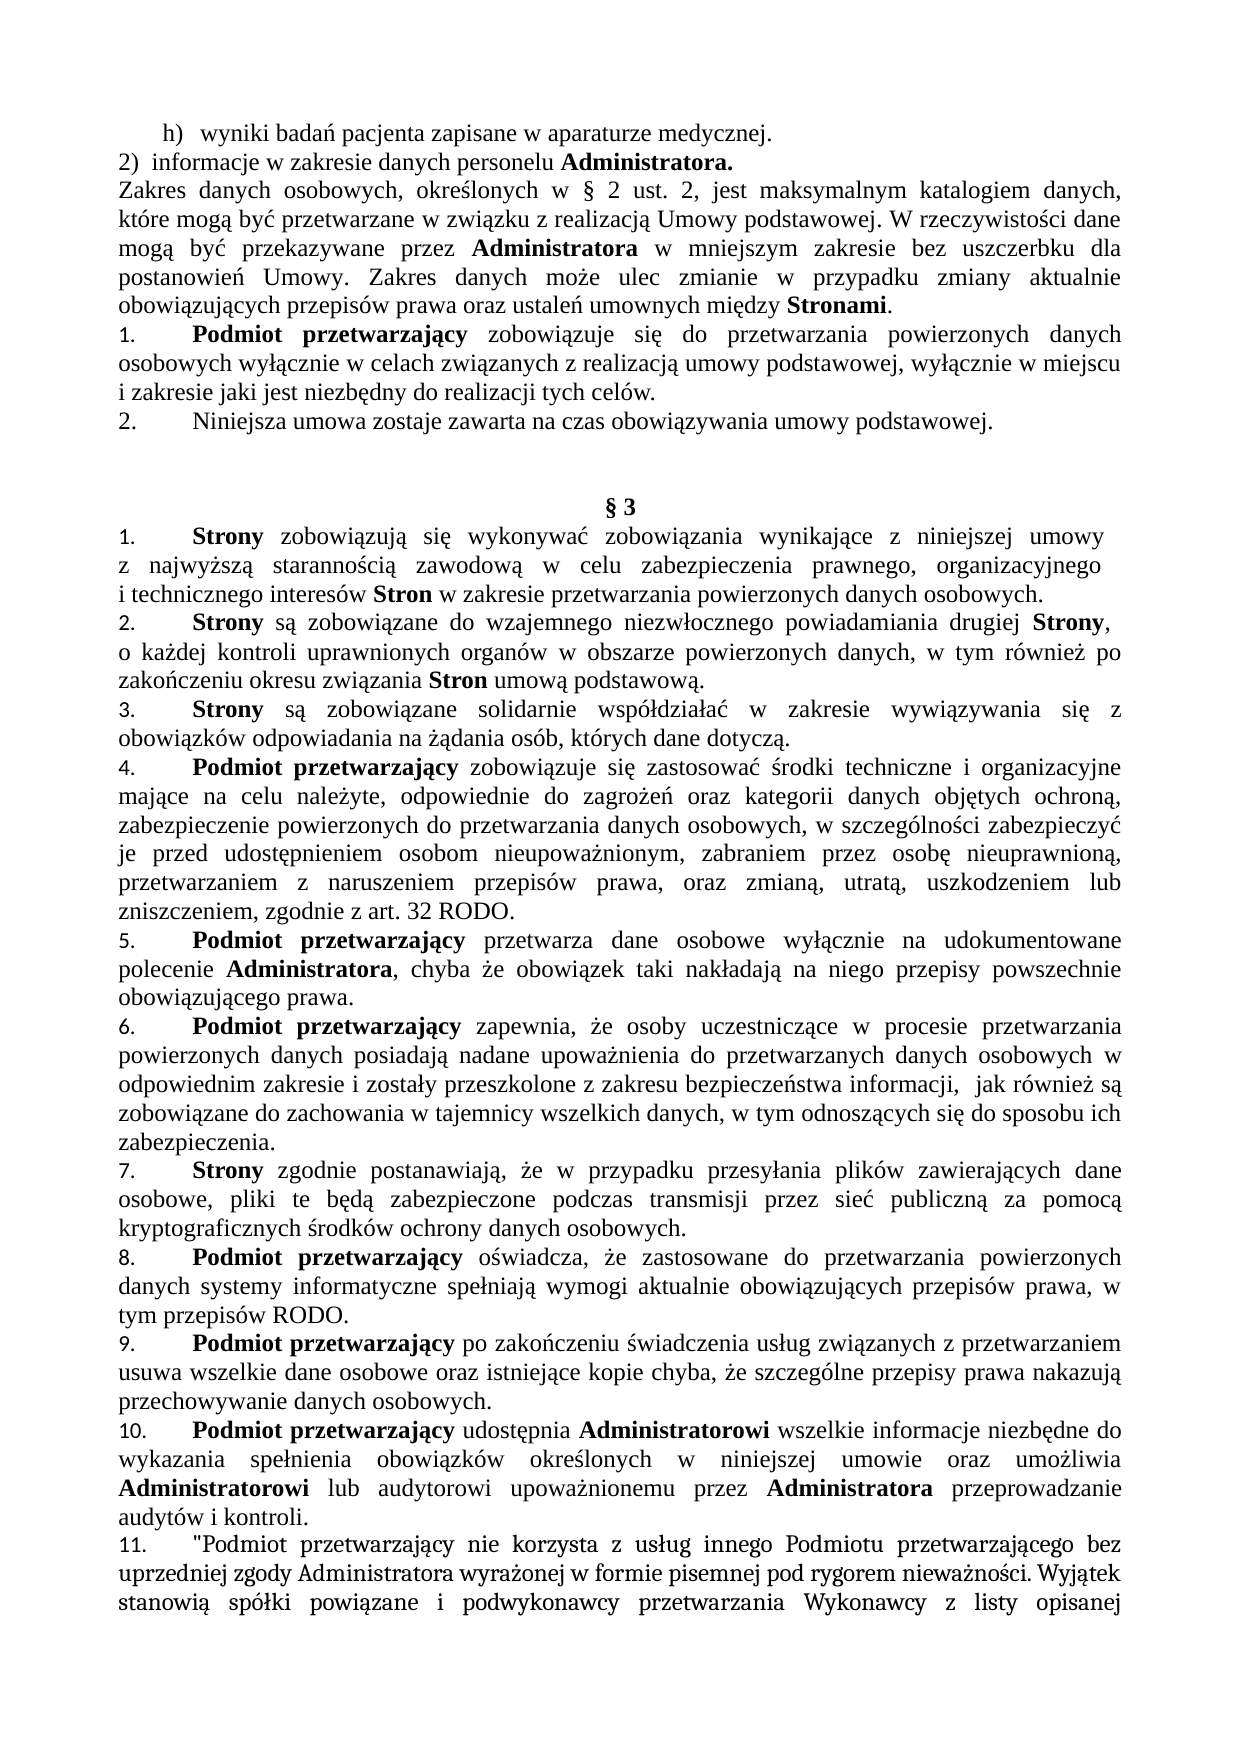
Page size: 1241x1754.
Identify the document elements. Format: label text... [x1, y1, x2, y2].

list wyniki badań pacjenta zapisane w aparaturze medycznej. [162, 118, 1122, 147]
list Podmiot przetwarzający przetwarza dane osobowe wyłącznie na udokumentowane polecenie Administratora, chyba że obowiązek taki nakładają na niego przepisy powszechnie obowiązującego prawa. [118, 925, 1122, 1011]
list Podmiot przetwarzający zobowiązuje się zastosować środki techniczne i organizacyjne mające na celu należyte, odpowiednie do zagrożeń oraz kategorii danych objętych ochroną, zabezpieczenie powierzonych do przetwarzania danych osobowych, w szczególności zabezpieczyć je przed udostępnieniem osobom nieupoważnionym, zabraniem przez osobę nieuprawnioną, przetwarzaniem z naruszeniem przepisów prawa, oraz zmianą, utratą, uszkodzeniem lub zniszczeniem, zgodnie z art. 32 RODO. [118, 752, 1122, 925]
text Zakres danych osobowych, określonych w § 2 ust. 2, jest maksymalnym katalogiem danych, które mogą być przetwarzane w związku z realizacją Umowy podstawowej. W rzeczywistości dane mogą być przekazywane przez Administratora w mniejszym zakresie bez uszczerbku dla postanowień Umowy. Zakres danych może ulec zmianie w przypadku zmiany aktualnie obowiązujących przepisów prawa oraz ustaleń umownych między Stronami. [118, 176, 1122, 319]
list Strony zobowiązują się wykonywać zobowiązania wynikające z niniejszej umowy z najwyższą starannością zawodową w celu zabezpieczenia prawnego, organizacyjnego i technicznego interesów Stron w zakresie przetwarzania powierzonych danych osobowych. [118, 521, 1122, 607]
list Strony są zobowiązane do wzajemnego niezwłocznego powiadamiania drugiej Strony, o każdej kontroli uprawnionych organów w obszarze powierzonych danych, w tym również po zakończeniu okresu związania Stron umową podstawową. [118, 607, 1122, 694]
list Strony są zobowiązane solidarnie współdziałać w zakresie wywiązywania się z obowiązków odpowiadania na żądania osób, których dane dotyczą. [118, 694, 1122, 752]
list Podmiot przetwarzający zobowiązuje się do przetwarzania powierzonych danych osobowych wyłącznie w celach związanych z realizacją umowy podstawowej, wyłącznie w miejscu i zakresie jaki jest niezbędny do realizacji tych celów. [118, 319, 1122, 406]
list "Podmiot przetwarzający nie korzysta z usług innego Podmiotu przetwarzającego bez uprzedniej zgody Administratora wyrażonej w formie pisemnej pod rygorem nieważności. Wyjątek stanowią spółki powiązane i podwykonawcy przetwarzania Wykonawcy z listy opisanej [118, 1530, 1122, 1617]
list Podmiot przetwarzający udostępnia Administratorowi wszelkie informacje niezbędne do wykazania spełnienia obowiązków określonych w niniejszej umowie oraz umożliwia Administratorowi lub audytorowi upoważnionemu przez Administratora przeprowadzanie audytów i kontroli. [118, 1415, 1122, 1530]
text § 3 [118, 492, 1122, 521]
list Podmiot przetwarzający oświadcza, że zastosowane do przetwarzania powierzonych danych systemy informatyczne spełniają wymogi aktualnie obowiązujących przepisów prawa, w tym przepisów RODO. [118, 1242, 1122, 1328]
text 2) informacje w zakresie danych personelu Administratora. [118, 147, 1122, 176]
list Niniejsza umowa zostaje zawarta na czas obowiązywania umowy podstawowej. [118, 406, 1122, 435]
list Podmiot przetwarzający po zakończeniu świadczenia usług związanych z przetwarzaniem usuwa wszelkie dane osobowe oraz istniejące kopie chyba, że szczególne przepisy prawa nakazują przechowywanie danych osobowych. [118, 1328, 1122, 1415]
list Strony zgodnie postanawiają, że w przypadku przesyłania plików zawierających dane osobowe, pliki te będą zabezpieczone podczas transmisji przez sieć publiczną za pomocą kryptograficznych środków ochrony danych osobowych. [118, 1155, 1122, 1242]
list Podmiot przetwarzający zapewnia, że osoby uczestniczące w procesie przetwarzania powierzonych danych posiadają nadane upoważnienia do przetwarzanych danych osobowych w odpowiednim zakresie i zostały przeszkolone z zakresu bezpieczeństwa informacji, jak również są zobowiązane do zachowania w tajemnicy wszelkich danych, w tym odnoszących się do sposobu ich zabezpieczenia. [118, 1011, 1122, 1155]
